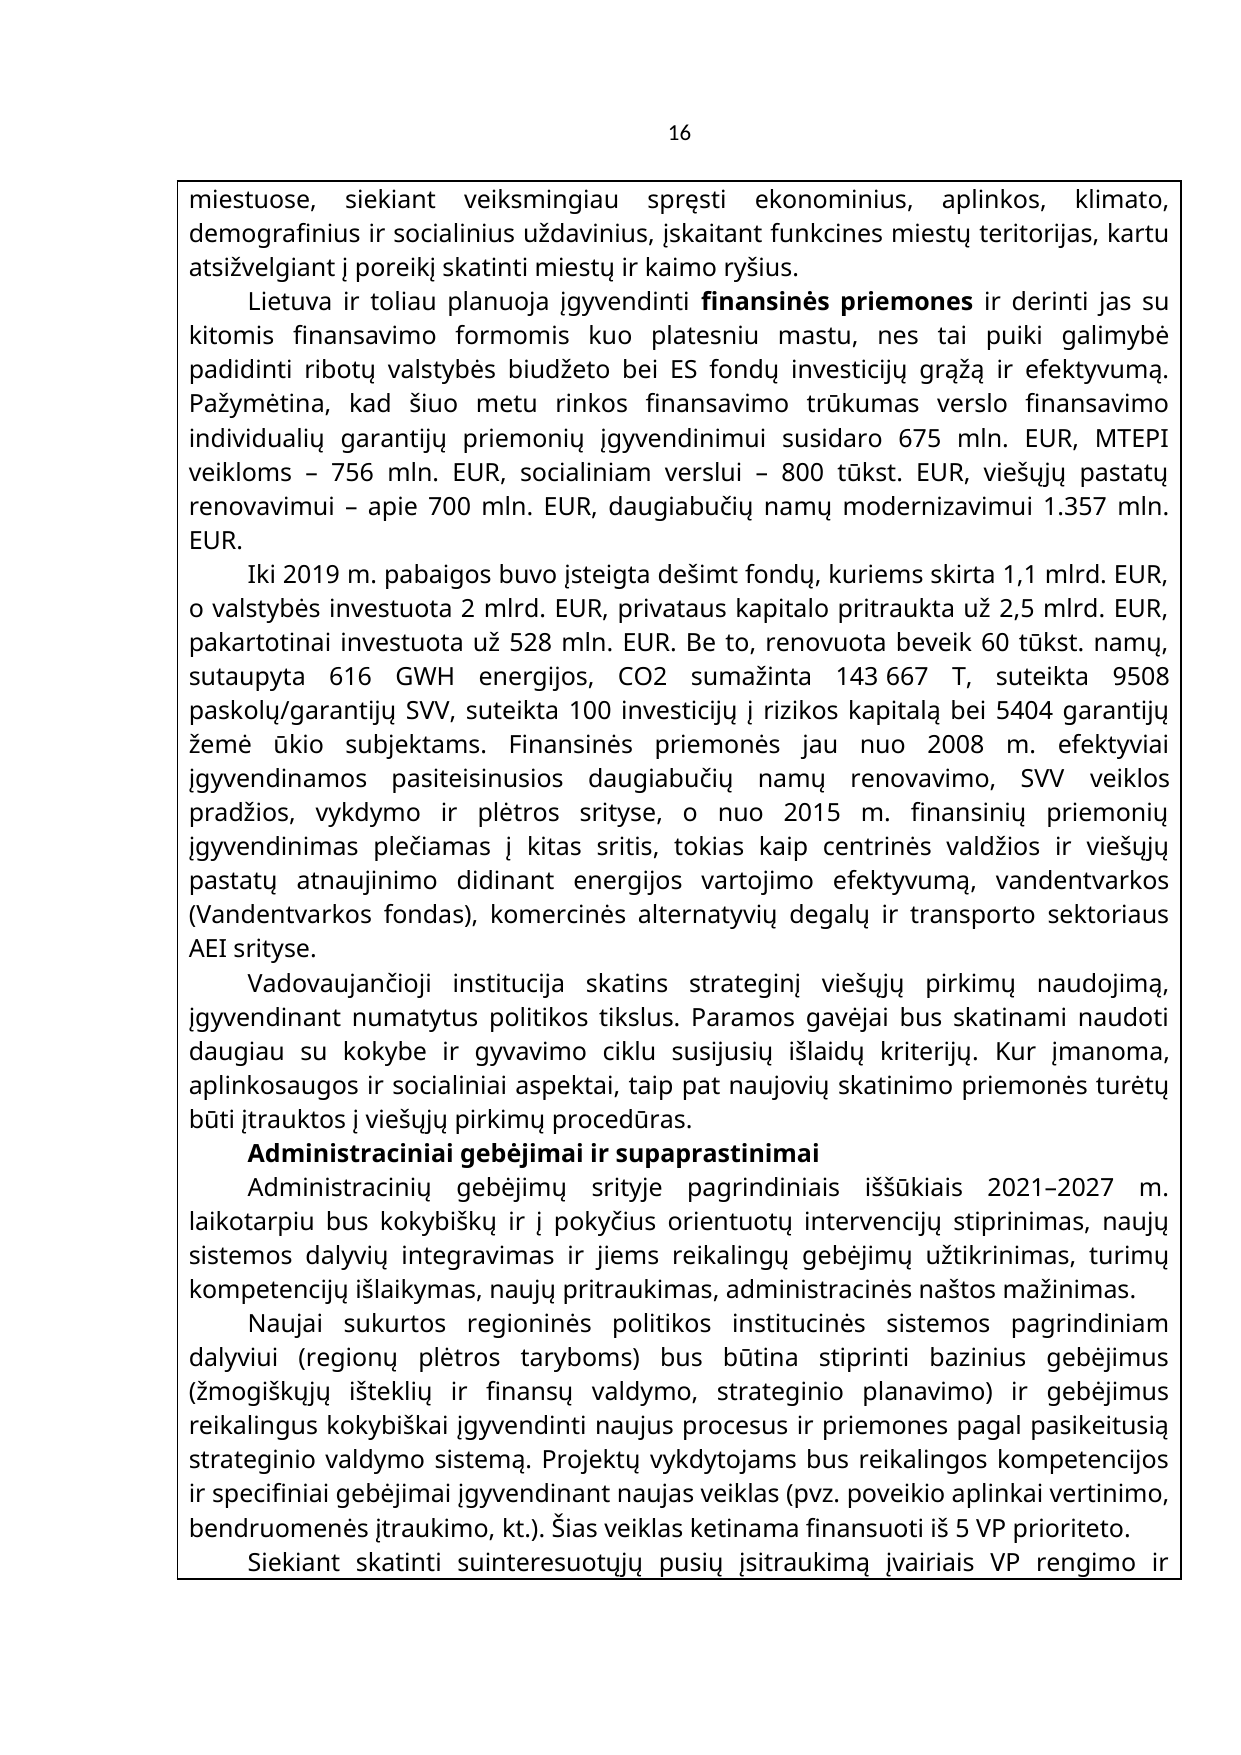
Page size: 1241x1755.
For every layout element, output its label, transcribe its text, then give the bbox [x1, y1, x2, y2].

table_cell Politiniai veiksniai Alytaus rajono savivaldybė veiklą vykdo ir įvairias funkcijas atlieka vadovaudamasi ne tik vidiniais dokumentais (nutarimais, įsakymais, tvarkomis ir pan.), bet labai didelę reikšmę turi Lietuvos Respublikos Vyriausybės, Seimo privalomojo, rekomendacinio ir informacinio pobūdžio teisės aktai. Vyriausybė siekia ekonomikos augimo, užimtumo didinimo, skurdo ir socialinės atskirties mažinimo, energinio efektyvumo ir saugumo didinimo, švietimo, mokslo, kultūros ir sveikatinimo politikos įgyvendinimo gerinant kokybę ir prieinamumą, Europos Sąjungos, užsienio ir gynybos politikos stiprinimo. Tai yra prioritetinės Vyriausybės kryptys, kuriose ypač reikalingos permainos. Vyriausybė taip pat vykdys buvusio ministrų kabineto pradėtų ir šaliai naudingų darbų tęstinumą. Pasaulis nuolat kinta. Būtina greičiau į tai reaguoti, išnaudoti galimybes, keistis ir prisitaikyti prie pokyčių. Todėl visuomenės gyvenimas, ekonomika ir valdymas turi būti pagrįsti principais, leidžiančiais mums drąsiai sutikti naujus iššūkius. Lietuvos pažangos strategija „Lietuva 2030“(toliau –Strategija) –tai valstybės vizija ir raidos prioritetai bei jų įgyvendinimo kryptys iki 2030 metų. Tai pagrindinis planavimo dokumentas, kuriuo turi būti vadovaujamasipriimant strateginius sprendimus ir rengiantvalstybės planus arprogramas. Šalies gerovės ir raidos procesų pagrindas yra nacionalinis saugumas ir tik jį užtikrinus galima siektišalies darnios pažangos. Kartušalies pažangos procesai,darantys poveikį visuomenės brandai ir sąmoningumui bei šalies gerovės augimui,padės įtvirtinti nacionalinio saugumo interesus.Strategija nustato šalies raidos kryptis, suprantamas ir priimtinas Lietuvos žmonėms, jų bendruomenėms, nevyriausybinėms ir verslo organizacijoms, valdžios institucijoms. Strategija nekelia tikslų ir uždavinių atskiriems šalies ūkio sektoriams, tačiau pabrėžia esminių pokyčių poreikį. Šių pokyčių dalyvisgali būti kiekvienas Lietuvos gyventojas. Strategijabuvo grindžiama remiantis darnaus vystymosi principais bei Lietuvos valstybės ir visuomenės vystymosi materialiaisiaisir nematerialiaisiais ištekliais: gamtos ištekliais, turtinga istorine patirtimi ir kultūros paveldu, profesinėmis ir kvalifikacinėmis galimybėmis, aukšta darbo kultūra, stabilia teisės sistema, gera informacinių technologijų ir skaitmenine infrastruktūra. Kartu įvertintos ir problemos: tapatybės krizė, stereotipų galia, emigracija, visuomenės uždarumas, tolerancijos ir pasitikėjimo trūkumas, rūpesčio vienas kitu ir supančia aplinka stoka, silpnas tikėjimas šalies sėkme. Šioms problemoms spręsti skiriamos esminės iniciatyvos. Strategijaiįgyvendintireikia piliečių pritarimo, ryžtokeistis, tarpusavio pasitikėjimo, pagarbos ir iniciatyvos. Jeigu visuomenė bus tik pasyvi stebėtoja, negalėsime įgyvendinti numatytų iniciatyvų, nepavyks sumažinti socialinės atskirties, visuomenės uždarumo, sustiprinti bendruomenių solidarumo, užtikrinti lyčių lygybės, pasiekti reikšmingų pokyčių kitose svarbiose srityse. Turime įveikti inerciją ir kontrastus, nustatyti aiškius tikslus ir jų nuosekliai siekti. Piliečiai turi žinoti, kad jų teisės bus tinkamai apgintos, sumažinta socialinė įtampa ir sukurta saugi aplinka, kurioje kiekvienas galės užsiimti mėgstama veikla, gauti deramą atlygį, užtikrinti savo ir savo artimųjų gerovę ir kartu prisidėti prie valstybės sėkmės. Sanglaudos politika yra laikoma vienu pagrindinių Lietuvos narystės ES privalumų, o ES fondų investicijos yra pripažįstamos svarbiu Lietuvos ūkio ekonomikos varikliu. ES sanglaudos politika prisideda prie ekonominės, socialinės ir teritorinės sanglaudos Europos Sąjungoje stiprinimo. Juo siekiama ištaisyti šalių ir regionų disbalansą. Juo įgyvendinami Sąjungos politiniai prioritetai, ypač perėjimas prie ekologiško ir skaitmeninio perėjimo. Svarbiausi iššūkiai Lietuvai: netikėtai ištikusios krizės dėl COVID-19 pandemijos pasekmių šalinimas bei ekonomikos ir socialinių sistemų atsparumo krizėms didinimas, lėta Lietuvos ekonomikos transformacija link aukštesnės pridėtinės vertės, socialinė atskirtis ir nelygybė, kuri pandemijos metu tapo dar gilesnė, netolygi švietimo kokybė, lėtas švietimo skaitmenizavimas, prasti Lietuvos gyventojų bendros sveikatos rodikliai, ekonominiai ir socialiniai regioniniai skirtumai, nepakankamas TEN-T junglumas ir saugumas, spartėjanti klimato kaita, taršus transporto sektorius. Ekonominės raidos scenarijuje numatoma, kad Lietuvos ekonomika dėl su COVID-19 viruso krize susijusio šoko susitrauks. Todėl būtina – stiprinti sveikatos priežiūros sistemą, kad ji galėtų efektyviai veikti, jeigu pasikartos panaši pandemijos situacija; transformuoti TVG, sparčiau skaitmenizuoti ekonomiką ir socialines sistemas, transformuoti švietimą, siekiant didinti visuomenės atsparumą, gaivinti verslą, ypač MVĮ, kurios turi mažesnius resursus krizėms įveikti; sušvelninti neigiamus padarinius darbo rinkoje. Nors tvyro didelis neapibrėžtumas dėl ekonomikos ir COVID-19 pandemijos raidos 2021 ir likusiais vidutinio laikotarpio metais, daroma prielaida, kad 2022 metais bus grįžtama prie fiskalinės drausmės taikymo. Laikoma, kad išskirtinės aplinkybės atšaukiamos ir bendroji SAP išimtis nebegalioja nuo 2022 metų. Dėl to 2022-2023 metais valdžios sektoriaus finansų projekcija rodo valdžios sektoriaus deficito mažinimą, o struktūrinio valdžios sektoriaus balanso rodiklis 2023 metais pasiekia –1 proc. BVP ribą. Sostinės regione investicijos bus koncentruojamos į MTEP bei inovacijų stiprinimą; specialistų persikvalifikavimą sumaniosios specializacijos srityse. Tačiau pažymėtina, kad Sostinės regione yra silpniau išsivysčiusios savivaldybės, kurių ekonominė ir socialinė plėtra lėtesnė. 2019 m. skurdo rizikos gylis Sostinės regione (27,4 proc.) buvo didesnis už skurdo rizikos gylį visoje Lietuvoje (26 proc.), darytina išvada, kad skurdo riziką patiriančios asmenų grupės Sostinės regione yra sunkiau integruojamos. Registruoti bedarbiai Sostinės regione sudaro beveik trečdalį visų Lietuvoje registruotų bedarbių, jaunimo tarpe nedarbas irgi didesnis šiame regione. Bendras pajamų lygis ir pragyvenimo kaštai Sostinės regione, lyginant su VVL regionu, didesni apie 48 proc., tad realus skurdo riziką patiriančio Sostinės regiono gyventojo skurdo gylis yra didesnis už skaičiuojamą statistiškai. Programa šiame regione rems bazinių viešųjų paslaugų išdėstymo optimizavimą, skatins aktyvią įtrauktį, didins įsidarbinimo galimybes ir investuos į darnią miesto plėtrą. VVL regione investicijos bus koncentruojamos į verslo konkurencingumo didinimą, energijos vartojimo efektyvumo skatinimą, prisitaikymo ir gyvenimo kokybės priemones su investicijomis augimui skatinti regionuose, socialinės atskirties mažinimą, sveikatos priežiūros paslaugų kokybę ir prieinamumą. Regione taip pat svarbu skatinti MTEP rezultatų ir inovacijų diegimą ir taikymą, siekiant sumažinti atotrūkį tarp VVL ir Sostinės regionų, atrasti potencialius inovatorius regionuose bei perorientuoti juos į aukštesnės pridėtinės vertės gamybą ir rinkas. Atsižvelgiant į išvardintus iššūkius, ES fondų investicijos po 2021 m. bus koncentruojamos į ES Bendrųjų nuostatų reglamente nustatytus 5 politikos tikslus. Tikslų įgyvendinimas aprašomas šioje Programoje. Jos rengimo metu buvo įvertintos Lietuvai skirtos Tarybos rekomendacijos, atsižvelgta į Nacionalinio energetikos ir klimato srities veiksmų plano iššūkius, siekiant energetikos ir klimato tikslų, rengiant naują Lietuvos augimo modelį, nustatant investicijų poreikį žaliosioms technologijoms ir darniems sprendimams. Taip pat numatoma siekti bendro ES tikslo – 25 proc. ES fondų išlaidų skirti klimato srities tikslams įgyvendinti. Lietuva siekia užtikrinti ES fondų ir kitų finansavimo šaltinių veiklos koordinavimą, papildomumą ir suderinamumą, kad būtų išvengta veiklos dubliavimo planavimo ir įgyvendinimo etapuose. Investicijų suderinamumas bus vykdomas planuojant naujos REACT–EU iniciatyvos, skirtos iššūkiams, susijusiems su COVID-19 pandemijos sukelta krize įveikti, rengiantis žaliajam, skaitmeniniam ir atspariam ekonomikos atgaivinimui, lėšas. Taip pat vertinamos reformų finasavimo galimybės iš EGADP. Numatoma vykdyti koordinavimą su ETBT programomis, EIB ir nacionaliniais finansavimo šaltiniais. Suderinamumas tarp ES fondų ir ES bei tarptautinių programų ir instrumentų, remiasi nuosekliu konkrečios srities vystymu ir siekiamo pokyčio įgyvendinimu, įvertinus tų programų ir instrumentų teikiamas galimybes bei tinkamumo reikalavimus. Siekiant pirmojo politikos tikslo „Pažangesnė Europa“, ES fondų investicijomis bus skatinama Lietuvos ekonomikos transformacija į aukštesnės pridėtinės vertės ekonomiką, jos konkurencingumas ir skaitmeninis junglumas. Numatoma siekti NPP tikslų 2030 m., kad pagal suminį inovatyvumo indeksą Lietuva (Europos inovacijų švieslentė) pakiltų į 12 vietą (2018 m. užėmė 21 vietą) ir pagal DESI subindeksą (skaitmeninio junglumo infrastruktūros indeksas) Lietuva pakiltų į 5 vietą (2018 m. užėmė 26 vietą). Remiantis EIŠ rezultatais, Lietuvos inovacijų sistemos augimas ilguoju 2011–2018 m. laikotarpiu buvo didžiausias ES (25,7 proc. pagerėjimas). Dėl ilgą laiką buvusio žymaus atsilikimo, Lietuva dar atsilieka nuo ES vidurkio (pagal suminį inovatyvumo indeksą siekia 75 proc. 2018 m. ES vidurkio). Investicijų į MTEP rodiklis 2018 m. sudarė 0,94 proc. BVP ir išlieka daugiau nei dvigubai mažesnis už ES vidurkį, kuris sudarė 2,18 proc. Vis tik verslo investicijos nuo 2012 m. stabiliai auga. Skaitmeninės ekonomikos ir visuomenės indekse (DESI) 2019 m. Lietuva užėmė 14 vietą tarp 28 ES valstybių narių, atvirųjų duomenų srityje Lietuva užima 25 vietą tarp ES šalių narių, o labiausiai taisytina reitingo komponentė – žmogiškųjų išteklių skaitmeniniai įgūdžiai. Lietuva pagal darbo našumo augimą yra viena sparčiausiai augančių ES valstybių narių – per du dešimtmečius Lietuvos darbo našumas per vieną dirbtą valandą išaugo daugiau nei dvigubai (apie 103 proc.), o per tą patį laikotarpį ES valstybių narių – 21 procentu. Kita vertus, nors ir augo, pagal perkamosios galios paritetą darbo našumas Lietuvoje 2018 m. siekė tik 75,8 proc. ES vidurkio. Išsėmus augimo šaltinius ir neužtikrinus žiniomis grįsto augimo, Lietuvai gresia pakliūti į vidutinių pajamų spąstus. Lėtą Lietuvos ekonomikos transformaciją į aukštesnės pridėtinės vertės ekonomiką sąlygoja struktūrinės ūkio problemos. Pirma, didelė dalis šalies ekonomikos remiasi tradiciniais ūkio sektoriais, o augimas grindžiamas sąlyginai pigia darbo jėga. Trūksta paskatų pagrindiniams ekonomikos veikėjams persiorientuoti į inovacijomis grįstą augimą, o jaunoms inovuojančioms įmonėms – steigtis. Brangstant esminiams gamybos veiksniams (technologijoms, žaliavoms, darbo jėgai) mažėja tokių įmonių konkurencingumas. Todėl ir tradiciniuose sektoriuose yra potencialių inovatorių. Antra, Lietuvos inovatoriai yra sąlyginai maži, silpnai bendradarbiaujantys, todėl jų potencialas sukurti didelio poveikio inovacijas yra palyginti žemas dėl kritinės investicijų masės stokos. Todėl svarbu stiprinti inovatorių bendradarbiavimą ir kritinę masę. Trečia, silpni gebėjimai viešajame sektoriuje (MSI) komercinti kuriamas žinias ir jas perduoti privačiam sektoriui. Išlieka aktualūs kiti MTEP veiklos vykdymo MSI iššūkiai: aukšto tarptautinio lygio MTEP rezultatų stygius; ribotos Lietuvos tyrėjų dalyvavimo apimtys tarptautinėse MTEP programose ir infrastruktūrose; neišplėtoti MSI „trečiosios misijos“ (verslumo, žinių ir technologijų perdavimo) pajėgumai; nepakankamas tyrėjų karjeros patrauklumas bei žemas Lietuvos MTEPI sistemos patrauklumas tyrėjams iš užsienio bei tyrėjų versle skaičius. Situaciją apsunkina ir nepakankamai išvystyta IRT infrastruktūra. Nors Lietuva padarė nemažą pažangą ir pasiekė aukštą 4G aprėptį (100 proc. namų ūkių), o judriojo plačiajuosčio ryšio skverbtis (abonentų skaičius 100 gyventojų) Lietuvoje siekia 103 proc. ir yra didesnė nei visoje ES, pastebima reikšminga stagnacija fiksuoto plačiajuosčio ryšio aprėpty, kuri yra labiausiai neišvystyta kaimo vietovėse, kur tokios infrastruktūros diegimas privatiems investuotojams yra nerentabilus. Siekiant Lietuvos ūkio transformacijos į aukštos pridėtinės vertės ekonomiką, Programa investuos į MSI skatinimą kurti ir komercinti žinias, į įmones, esančias skirtingose MTEPI veiklos stadijose, palydint iki galutinio produkto komercinimo, į inovacijų diegimą įmonėse ir viešajame sektoriuje. Atlikti vertinimai parodo, kad nepakankamai išnaudojamas skaitmenizavimo teikiamų galimybių potencialas versle ir viešajame sektoriuje, kurio poreikis dar labiau išaugo COVID-19 pandemijos metu. Siekiant didinti ekonomikos ir viešojo sektoriaus skaitmenizavimą, Programa finansuos MVĮ ir viešųjų paslaugų skaitmeninimą, į paklausą orientuotų mokslo duomenų atvėrimą ir viešojo sektoriaus duomenų naudojimą, užtikrinant kibernetinį saugumą ir dirbtinio intelekto panaudojimą. Siekiant didinti ekonomikos konkurencingumą, Programa investuos į verslo tarptautiškumą, pažangiausių technologijų diegimą, pasaulinio lygmens procesų ir vadybos diegimą, užtikrinant darbo jėgos gebėjimus ir atsparumą. Perėjimą prie naujų technologijų Lietuvoje vis dar stabdo žemi arba netinkami MVĮ darbuotojų gebėjimai. Atsižvelgiant į tai, Programa investuos į sumaniajai specializacijai, pramonės pertvarkai ir verslumui reikalingus įgūdžius. Papildomas dėmesys bus skiriamas mokslinių tyrimų institucijų pajėgumui tikslingiau nukreipti savo tyrimų darbotvarkes į rinkos poreikius, skatinti geresnį žinių perdavimą ir technologijų komercinimą. Siekiant spartaus ekonomikos skaitmenitizavimo investicijos bus telkiamos į naujų technologijų, užtikrinančių itin sparčią plačiajuosčio ryšio greitaveiką ir diegimą. Atsižvelgiant į tai, kad Sostinės regiono konkurencingumas 33 proc. viršija Lietuvos vidurkį ir didžioji dalis inovacijų yra sukuriama šiame regione, investicijos, skirtos konkurencingumui didinti, pramonės MVĮ transformacijai, netechnologinių inovacijų plėtrai ir startuolių ekosistemai kurti bus nukreiptos į VVL regioną. Taip pat S3 bus išskirti didžiausią potencialą regionų plėtrai turintys prioritetai Sostinės regione ir VVL regione. Šios investicijos prisidės prie Tarybos rekomendacijų dėl inovacijų skatinimo įgyvendinimo. Siekiant pagerinti Lietuvos inovacijų ekosistemos veikimą, toliau tęsiami darbai konsoliduojant mokslo, technologijų ir inovacijų sistemą. Mokslinių tyrimų sistemos fragmentacija lemia žemą mokslinių tyrimų kokybę, todėl ES lėšos bus investuojamos tik įgyvendinus švietimo ir mokslo reformą. Įgyvendinant Tarybos rekomendaciją dėl nuoseklios mokslo ir verslo bendradarbiavimo sistemos sukūrimo, kuriamas Mokslo ir inovacijų sklaidos centras, kuris prisidės prie mokslo ir inovacijų sklaidos Lietuvoje gerinimo. Siekiant įgyvendinti Tarybos rekomendaciją dėl skaitmeninės ekonomikos transformacijos skatinimo ypatingas dėmesys Programoje skiriamas MVĮ skaitmeninimui. Programos investicijos pagal pirmą prioritetą įgyvendins arba prisidės prie S3 įgyvendinimo. Šioje strategijoje nustatyti MTEPI prioritetai, atsižvelgiant į turimus ar galimus konkurencinius pranašumus. Prioritetinės Lietuvos MTEPI raidos kryptys nustatytos išanalizavus šalies mokslo ir verslo potencialą, jo imlumą žinioms, taip pat ar pasinaudodami žiniomis verslininkai galės įsijungti į pasaulines vertės grandines, eksportuoti savo gaminius ir taip prisidėti prie šalies ekonomikos stiprinimo. Siekiant, kad strategija (koncepcija) būtų grįsta bendru sutarimu, į procesą buvo įtrauktos visos suinteresuotosios šalys – mokslininkai, verslininkai, viešojo sektoriaus atstovai, o VGPP bus vykdomas visą Programos įgyvendinimo laikotarpį. Programos investicijos didžiąja dalimi bus koncentruojamos į MTEP komercinamų žinių kūrimą, perdavimą ir inovacijų diegimą. Siekiant investicijų papildomumo bei, atsižvelgiant į prastus Lietuvos dalyvavimo Europos Horizonto programoje rodiklius, stiprinti mokslininkų ir tyrėjų kompetencijas dalyvauti tarptautinėse programose ir vadovauti konsorciumams, planuojama pasitelkti Sanglaudos politikos ir nacionalines lėšas. Siekiant antrojo politikos tikslo „Žalesnė Europa“, ES fondų investicijomis bus skatinamas perėjimas prie švarios ir teisingos energetikos, žaliosios investicijos, žiedinė ekonomika, prisitaikymas prie klimato kaitos, ekstremalių klimato reiškinių rizikos prevencija bei jos valdymas. Nepaisant Lietuvos spartaus ekonomikos augimo, yra fiksuojamas šiltnamio efektą sukeliančių dujų (toliau – ŠESD) išmetimų mažėjimas – 1990–2017 m. laikotarpiu BVP paaugo 45 proc., o ŠESD išmetimas sumažėjo 58 proc. Daugiausia ŠESD susidaro energetikos sektoriuje, 2017 m. susidarė 55,5 proc. viso ŠESD kiekio. Antras pagal išmetamų ŠESD kiekį – žemės ūkio sektorius, kuriame iš viso susidarė 21,3 proc. bendrai išmesto ŠESD kiekio. Pramonės procesų ir pramonės produktų naudojimo sektoriuje – 17,6 proc. viso išmetamų ŠESD kiekio, o Atliekų sektoriuje 2017 m. susidarė 5,1 proc. ŠESD. Su klimato kaita susiję tiesioginiai ekonominiai nuostoliai 2018 m. Lietuvoje sudarė 0,08 proc. BVP. Iki 2030 m. siekiama, jog išmetamų į atmosferą ŠESD kiekio pokytis ES apyvartinių taršos leidimų prekybos sistemoje (ATLPS) dalyvaujančiuose sektoriuose, palyginti su 2005 m. lygiu sumažėtų 43 proc., o ne ATLPS sektoriuje – 9 proc.. Lietuvoje sąvartynuose šalinamų komunalinių atliekų kiekiai vis mažėja: 2015 m. – 54 proc., o 2018 m. – 25 proc. Komunalinių atliekų paruošimas pakartotiniam naudojimui ir perdirbimas 2018 m. siekė 52,5 proc. (2015 m. – 45,5 proc.). Taip pat 2017 m. apie 15 proc. komunalinių atliekų buvo sudeginta. Iki 2030 m. siekiama, jog sąvartynuose šalinamų atliekų kiekis siektų 5 proc., o paruoštų pakartotinai naudoti ir perdirbtų komunalinių atliekų dalis sudarytų 60 proc. Ekologinių inovacijų indeksas 2018 m. siekė 89 balus, o iki 2030 m. siekiama jį pagerinti iki 133 balų. 2018 m. tik 28 proc. Lietuvos gyventojų prisidėjo prie aplinkos saugojimo, todėl iki 2030 m. bus siekiama, kad pusė Lietuvos visuomenės (50 proc.) sąmoningai prisidėtų prie geros aplinkos kokybės bei, kad 75 proc. Lietuvos gyventojų būtų užtikrintas perspėjimas apie ekstremalius įvykius. Lietuvoje tik 53 proc. (2015 m.) paviršinių vandens telkinių yra geros ar labai geros būklės. Didžiausią neigiamą poveikį jiems daro tarša iš žemės ūkio ir iš kitų nenustatytų taršos šaltinių, kaip netinkamai tvarkomos individualios nuotekos. Tik 77,6 proc. Lietuvos gyventojų nuotekos tvarkomos centralizuotai. Siekiant sumažinti taršą, būtina didinti centralizuotai surenkamų nuotekų kiekius ir tinkamai jas valyti, todėl yra užsibrėžtas strateginis 2030 m. tikslas pasiekti, jog 95 proc. gyventojų gautų centralizuotai teikiamas nuotekų paslaugas, o 90 proc. – būtų aprūpinti geriamojo vandens tiekimo paslaugomis. Taip pat, siekiama, jog visi (100 proc.) Lietuvos vandens telkinių būtų geros būklės. Dėl nedarnios urbanizacijos ir priemiesčių plėtros, aplinkos taršos, neracionalaus gamtos išteklių naudojimo, invazinių rūšių plitimo ir klimato kaitos veiksnių kinta šalies kraštovaizdis, nyksta biologinė įvairovė, didėja buveinių ir rūšių populiacijų fragmentacija ir sutrinka ekosistemų funkcijos bei jų paslaugų teikimas. Lyginant 2019 m. duomenis su 2013 m. pastebėta, jog Lietuvoje aptinkamų 5 proc. Europos Bendrijos svarbos rūšių apsaugos būklė pagerėjo, o 9 proc. buveinių – pablogėjo. Tai kelia pavojų ir visuomenės gerovei ir sveikatai, daro žalą ekonomikai ir jau šiandien reikalauja didelių išlaidų, todėl siekiama, kad tiek rūšių, tiek buveinių situacija iki 2030 m. būtų pagerėtų bent 30 proc. Į aplinką išmetamų teršalų kiekis kasmet mažėja, tačiau toliau išlieka svarbios investicijos, kuriomis mažinamas neigiamas oro taršos poveikis žmonių sveikatai ir aplinkai. Išmetamų į aplinkos orą teršalų kiekis šiuo metu neviršija nacionalinių ribų, vis dėlto miestų oro kokybė Lietuvoje nėra gera – vos penktadalyje Lietuvos miestų neviršijamos Pasaulio sveikatos organizacijos (toliau – PSO) kietųjų dalelių normos. Siekiant mažinti išmetamų teršalų kiekį ir koncentraciją aplinkos ore, didžiausias dėmesys skiriamas energetikos, transporto ir žemės ūkio sektoriams. 2030 m. siekiama, jog 40 proc. miestų nebūtų viršijama PSO rekomenduojama kietųjų dalelių KD10 koncentracija. Lietuvoje atnaujinimo laukia apie 35 000 neefektyvių daugiabučių (iš jų 4000 yra renovuoti) bei apie 700 viešųjų pastatų. Energijos vartojimo efektyvumas galėtų būti dar labiau didinamas, modernizuojant pastatų pasenusias šilumos apskaitos ir šilumos valdymo bei reguliavimo sistemas. Nuo 2020 m. iki 2030 m. siekiama sutaupyti 27 279 GWh galutinės energijos. Didinant šalies energetinę nepriklausomybę svarbiomis išlieka investicijos, didinančios energijos, pagamintos iš atsinaujinančių energijos išteklių (toliau – AEI), dalį elektros ir centralizuotai tiekiamos šilumos gamyboje bei visame energijos balanse. AEI dalis sudaro 24,4 proc. galutiniame energijos vartojime ir 68 proc. centralizuotai teikiamos šilumos gamyboje. Išlieka didelis poreikis labiau išnaudoti AEI potencialą, diegiant atsinaujinančių išteklių energiją naudojančias ir kaupiančias technologijas elektros ir šilumos sektoriuose. Lietuvai, siekiant klimato neutralumo tikslo iki 2050 m., itin svarbu toliau skatinti energijos vartojimo efektyvumo didinimą ir AEI dalį galutiniame vartojime bei transporto sektoriuje. Įgyvendinant Tarybos rekomendaciją dėl energijos ir išteklių naudojimo efektyvumo didinimo, numatomi veiksmai, spartinant pastatų renovaciją, atnaujinama ir tobulinama energetikos infrastruktūra, labiau integruojami ir daugiau naudojami AEI energijos gamybai. Iki 2030 m. siekiama, jog 45 proc. elektros energijos būtų pagaminti iš AEI. Be to, pastarieji veiksmai prisidės prie energetinio skurdo problemos sprendimo. 2016 m. paslėptą energetinį skurdą patyrė 14,9 proc. Lietuvos namų ūkių. Pereinant prie neutralaus poveikio klimatui ekonomikos, taršių pramonės šakų išmetamą ŠESD kiekį numatoma mažinti naujojo Teisingos pertvarkos fondo lėšomis. Mažinant ŠESD kiekį, tuo pat metu reikės sušvelninti galimą neigiamą socialinį ir ekonominį šios pertvarkos poveikį. Atlikus situacijos analizę, investicijos bus nukreiptos į tuos regionus, kurie patiria didžiausius aplinkosauginius, socialinius ir ekonomius iššūkius dėl ES perėjimo prie neutralaus poveikio klimatui ekonomikos iki 2050 m. Programa ir Teritorinis teisingos pertvarkos planas nustato prioritetines investicijas, kuriomis būtų kuriami ir diegiami inovatyvūs efektyvios ir švarios gamybos ir energijos vartojimo sprendimai regionuose. Lietuvoje didžiausiomis taršaus transporto problemomis išlieka neefektyvus ir senas automobilių parkas, nepatrauklus viešasis transportas, nepakankamos paskatos gyventojams naudoti mažataršius automobilius, neišplėtotos darnaus judumo priemonės miestuose, infrastruktūros, reikalingos elektromobilių plėtrai, stoka, nenustatyti privalomi reikalavimai valstybės institucijoms ir transporto infrastruktūros objektų valdytojams įsigyti mažai teršias transporto priemones. Programa numato įgyvendinti Darnaus judumo planuose (DJP) numatytas darnaus judumo priemones miestuose ir jų funkcinėse zonose. Investicijų poreikiai yra susiję su būtinybe skatinti tvarų daugiarūšį judumą mieste. Įgyvendinant Tarybos rekomendaciją dėl darnaus transporto plėtros, numatytos priemonės transporto sektoriaus tvarumui didinti. Lietuva planuoja padidinti transporto priemonių parko ir transporto sistemos efektyvumą, elektrinio mobilumo ir alternatyvių degalų naudojimą, novatoriškas transporto technologijas, taip pat komercinio transporto apmokestinimą pagal principą „teršėjas moka“. Siekiama, jog AEI dalis transporto sektoriuje 2030 m. sudarytų 15 proc., o ŠESD kiekis 2030 m. laikotarpiu būtų 9 proc. mažesnis nei 2005 m. Priežasčių, sąlygojančių lėtą Lietuvos žaliąjį augimą aplinkosaugos ir energetikos srityje lemia eilė tarpusavyje susijusių priežasčių. Lietuva pasižymi neefektyviu išteklių naudojimu ir dideliu energijos intensyvumu. Išteklių našumas tebėra mažas – nuo 2010 m. šis rodiklis nepadidėjo ir sudaro 0,8 Eur/kg, t. y. gerokai mažesnis už 2,0 Eur/kg ES vidurkį, o Lietuvos ekologinių inovacijų indeksas vis dar išlieka žemesnis už ES vidurkį: Lietuvos rodiklis 2018 m. – 89, ES vidurkis – 100. Gera aplinkos kokybė yra neužtikrinama, nes Lietuvos vandens tiekimo ir nuotekų tvarkymo įmonių valdymas yra decentralizuotas ir neefektyvus – apjungus smulkias įmones į stambesnius vienetus, įmonėse pradėtų veikti masto ekonomija, leidžianti dirbti efektyviau. Taip pat, nevykdoma pakankamai priemonių gerai Baltijos jūros, Kuršių marių ir vidaus vandenų (upių, ežerų) būklei užtikrinti. Į Kuršių marias ir Baltijos jūrą upėmis atplukdomas teršalų kiekis nuo 2001 m. nuolat auga, o didžiausią neigiamą poveikį Lietuvos paviršiniams vandenims daro difuzinė tarša. Ekosistemos ir biologinė įvairovė šalyje yra nestabili, nes trūksta pakankamai priemonių buveinių apsaugai užtikrinti, invazinių rūšių valdymui, taikomųjų tyrimų ir efektyvios stebėsenos vykdymui. Taip pat Lietuvos poveikis klimato kaitai nemažėja, o su oro tarša susiję sveikatos kaštai Lietuvoje yra didžiausi tarp EBPO šalių ir siekia 1 mlrd. Eur per metus. Lietuvos energijos suvartojimas didelis, visų pirma gyvenamųjų namų ir transporto sektoriuose. Pats automobilių parkas yra vienas seniausių ES, dominuojamas 1,5 milijono dyzelinių automobilių (~69 proc. viso parko). Energetikoje yra mažas inovatyvių ŠESD mažinimo technologijų pritaikymas pramonės įmonėse bei visapusiškai neišnaudotas Lietuvos AEI potencialas, ypač Baltijos jūroje, energijos poreikiams tenkinti. Lietuva ir toliau išlieka energetiškai priklausoma nuo importuojamos energijos. Tai geriausiai atspindi energetinės priklausomybės rodiklis, kuris 2018 m. sudarė 74,7 proc. ir vis dar gerokai viršijo ES vidurkį (2017 m. – 55,1 proc.). Lietuva didžiąją dalį elektros importuoja. Pagrindinės priežastys, kodėl importuojama daugiau negu gaminama, yra ekonominės, t.y. importuojama iš ten, kur elektra pigiausia, todėl tai sąlyginai lėtiną AEI plėtros tempus Lietuvoje. Lietuvos gyventojų būstai yra energetiškai neefektyvūs, o renovacijos atsipirkimo laikotarpis yra ilgas, nėra vieningų miestų kvartalinės renovacijos planų, o vartotojų elgsenos ypatumai ir įpročiai neprisideda prie energijos vartojimo efektyvumo. Programa reikšmingai prisidės prie išvardintų problemų sprendimo, kurios identifikuotos Nacionaliniame energetikos ir klimato srities veiksmų plane 2021–2030 m. (toliau – NEKSVP) ir Europos žaliojo kurso tikslų. Programa numato skatinti vandens prieinamumo ir tvaraus vandens išteklių valdymą ir biologinę įvairovę, žaliąją infrastruktūrą miesto aplinkoje ir mažinti taršą. Taip pat, Lietuva susiduria su daugeliu svarbių aplinkosauginių aspektų kaip efektyvus energijos vartojimas pastatuose, pramonėje, infrastruktūroje, aplinkos taršos mažinimas ir žiedinės ekonomikos vystymas, kovos su klimato kaita ir jai įtvirtinti reikalingų administracinių gebėjimų stiprinimas, todėl Programa investuos į pokyčius šiose srityse. Energetikos srityje pokyčiai sieks NEKSVP ir Nacionalinėje energetinės nepriklausomybės strategijoje (toliau – NENS) iškeltų tikslų įgyvendinimo. Siekiant šalies poveikio klimato neutralumui bus investuojama į energijos vartojimo efektyvumą didinančias priemones, ŠESD mažinimą, AEI dalies bendrame energijos suvartojime didinimą, vietinės energijos iš AEI gamybą tiek elektros, tiek šilumos sektoriuose, į pažangiųjų elektros energijos technologijų ir ar sprendimų energetiniuose tinkluose diegimą. Dėl energetikos ir aplinkos apsaugos sektorių specifikos regioniniu požiūriu nėra numatytos jokios specifinės veiklos išskirtinai tik Sostinės regionui, todėl intervencijos bus įgyvendinamos visoje Lietuvoje arba tik VVL regione. Dalis veiklų VVL regione yra susijusios su Baltijos jūra – jos krantai kenčia nuo erozijos ir audrų, o pati jūra yra ganėtinai užteršta, todėl ES investicijos sieks apsaugoti ir įgalinti Baltijos jūrą, atsižvelgiant į valstybės ekonominius, socialinius ir aplinkosauginius poreikius bei tarptautinius įsipareigojimus. Be to, pažangiąsias elektros energijos sistemas ir tinklus bei energijos kaupimo vietos lygmeniu sprendimus planuojama didžiąja dalimi diegti tik VVL regione. Šiame regione taip pat numatytos esminės energijos vartojimo efektyvumą skatinančios veiklos, kaip daugiabučių gyvenamųjų namų ir centrinės valdžios pastatų atnaujinimas bei katilų keitimas namų ūkiuose efektyvesnėmis AEI technologijomis. Taip pat, VVL regione reikia plėsti visuomenės perspėjimo sirenomis sistemą dėl egzistuojančio regioninio atotrūkio, kadangi Sostinės regione yra pasiekiami 75 proc. gyventojų, lyginant su 56 proc. likusioje Lietuvos dalyje. NEKSVP planuojamos politikos priemonėms įgyvendinti reikalingos bendros investicijos siekia apie 14,1 mlrd. Eur, iš jų viešojo sektoriaus lėšų dalis preliminariu vertinimu sudarytų apie 9,8 mlrd. Eur. Vien tik ŠESD išmetimų mažinimo priemonėms įgyvendinti bendras lėšų poreikis sudarytų 10,8 mlrd. Eur, iš kurių viešojo sektoriaus lėšų reikėtų 6,5 mlrd. Eur. Siekiant 2030 m. klimato kaitos ir energetikos tikslų, pagrindiniai viešojo sektoriaus lėšų šaltiniai 2021–2030 m. bus 2021–2027 m. ES fondų (Europos regioninės plėtros ir Sanglaudos fondų bei Žemės ūkio fondas kaimo plėtrai ir Europos jūros reikalų ir žuvininkystės fondas) investicijos, elektros ir šilumos tarifai, valstybės biudžeto (Klimato kaitos programa, Atliekų tvarkymo programa ir kt.) ir savivaldybių biudžetų lėšos, Modernizavimo fondas, Inovacijų fondas, Europos infrastruktūros tinklų priemonė (CEF), Life programa. Taip pat, bus bandoma pasinaudoti finansavimo galimybėmis iš Europos Horizonto, InvestEU, Cosme programų. Mažesne apimtimi, bet taip pat bus pritraukiami viešųjų lėšų šaltiniai, pvz., už viešuosius interesus atitinkančias paslaugas gautos lėšos (VIAP lėšos), statistinių perdavimų bei Europos ekonominės erdvės ir Norvegijos finansinio mechanizmo lėšos. ES Sanglaudos politikos lėšomis bus finansuojamos tos veiklos, kurios labiausiai prisidės prie NEKSVP numatytų tikslų siekimo. Siekiant trečiojo politikos tikslo „Geriau sujungta Europa“, ES fondų investicijomis bus kuriamas tvarus, atsparus klimato kaitai, pažangus, saugus ir įvairiarūšis transeuropinis transporto tinklas, taip pat gerinamas nacionalinis, regiono ir vietos judumas, įskaitant geresnes galimybes naudotis TEN-T ir tarpvalstybinis judumas. Numatoma siekti NPP tikslo 2030 m., kad ES transporto infrastruktūros ir paslaugų švieslentėje Lietuva būtų ne žemesnėje nei 10 vietoje (2018 m. užėmė 14 vietą) 2018 m. Lietuvoje elektrifikuotų geležinkelių dalis nuo viso geležinkelių tinklo padidėjo iki 8 proc., tačiau yra viena žemiausių ES. Lėtą geležinkelių elektrifikaciją lemia laikui itin imlus elektrifikacijos darbų procesas. Planuojama, kad pagal 2014-2020 m. Programos periodo investicijas 2023 metais užbaigus elektrifikaciją ruože Kaišiadorys–Klaipėda, bus elektrifikuota 22 proc. šalies geležinkelio. Tai sudarys sąlygas keleivių ir krovinių gabenimui elektrine trauka bei prisidės prie ŠESD emisijos mažinimo geležinkelio transporto subsektoriuje. Nepaisant numatytų investicijų, bendra geležinkelių tinklo elektrifikacija vis dar nepakankama, nemaža dalis TEN-T tinklo Lietuvoje neatitinka jam keliamų reikalavimų, trūksta geležinkelių transporto infrastruktūros suderinamumo su kitomis transporto rūšimis, didžioji dalis keleivinių geležinkelių stočių ir peronų nėra pritaikyti specialius poreikius turintiems asmenims, neatitinka saugos parametrų. Viešojo transporto dalis, palyginti su ES vidurkiu (17,3 proc.), yra labai maža (8,9 proc.), nėra vieningos viešojo transporto organizavimo sistemos, o naudojimasis lengvaisiais automobiliais vis dar yra didžiausias ES. Nors Lietuvoje automobilių kelių tinklas yra vienas tankiausių Europoje, pagrindinis TEN-T kelių tinklas vis dar neatitinka jam reglamentuose nustatytų reikalavimų, trūksta aplinkkelių, prasti kelio dangos rodikliai. Situaciją apsunkiną ir netolygiai išvystytas kelių tinklas regionuose, kuris reikšmingai apsunkina vietos gyventojų susisiekimą su pagrindiniais socialiniais-ekonominiais centrais. Taip pat Lietuvoje žuvusiųjų keliuose skaičius vienam gyventojui yra vienas didžiausių Europoje. Atitinkamai, būtina kurti ir gerinti multimodalinę transporto infrastruktūrą, kad ji būtų integruota į ES transporto tinklą bei tolygiai išdėstyta Lietuvos teritorijoje, taip sudarant sąlygas subalansuotai šalies regionų plėtrai bei stiprinant Lietuvos transporto infrastruktūros tarpvalstybinį ir regioninį sujungiamumą, toliau plėsti geležinkelių elektrifikaciją. Siekiant užtikrinti avaringumo mažinimą ir darnų judumą, būtinos tolimesnės investicijos į kelių techninių parametrų pagerinimą, eismo saugos ir aplinkosaugos priemonių, intelektinių transporto sistemų diegimą. Siekiant užtikrinti investicijų papildomumo principą, Programos lėšomis nebus finansuojamos tos veiklos, kurios bus finansuojamos iš kitų finansavimo šalinių. ES transporto TEN-T tinklo prioritetinio projekto Rail Baltica įgyvendinimą numatoma finansuoti CEF bei EGADP priemonių lėšomis. Nacionalinės lėšos bus koncentruojamos į vietinių kelių, žvyrkelių tobulinimą, modernizavimą. Siekiant ketvirtojo politikos tikslo „Socialiai atsakingesnė Europa“, ES fondų investicijomis bus įgyvendinami Europos socialinių teisių ramsčio principai, skatinant užimtumo, švietimo ir socialinės įtraukties politikos sričių investicijas į žmones ir sistemas. Programa numato sukurti labiau integruotą ir tvaresnį ekonomikos augimo modelį, gerinant Lietuvos konkurencingumą, sudarant geresnes sąlygas investicijoms, darbo vietų kūrimui ir socialinės sanglaudos skatinimui. Atsižvelgiant į COVID-19 viruso sukeltas pasekmes darbo rinkai, padidėjusį nedarbo lygį, mažėjančias namų ūkių vartojimo išlaidas, Lietuvai atitinkamai reikės peržiūrėti ir pritaikyti švietimo, socialinės apsaugos ir sveikatos sistemas, ypatingą dėmesį skiriant skaitmenizavimui. Nepaisant aukšto bendro užimtumo lygio, išliko dalyvavimo darbo rinkoje skirtumai tarp regionų ir atskirų socialinių grupių. Sostinės regione nedarbo lygis (4,4 proc.) 2019 m. buvo mažesnis nei VVL regione (7,1 proc.). Nuo 2011 m. jaunimo (15–29 m. amžiaus) nedarbas nuosekliai mažėjo, tačiau 2019 m. jis šiek tiek padidėjo ir pasiekė 8,7 proc. (2018 m. – 7,5 proc.). Dėl COVID-19 krizės darbo rinka pradėjo smarkiai trauktis. 2020 m. liepos 1 d. bedarbių buvo 208 tūkst., t.y. beveik trečdaliu daugiau nei 2020 m. sausio 1 d. (151,5 tūkst.). Mažėjant vietinių žmogiškųjų išteklių pasiūlai, svarbus bus palankių sąlygų visiems darbingo amžiaus žmonėms įsitraukti į darbo rinką sukūrimas. Šiems pokyčiams būtina lankstesnė darbo rinka: dirbančių asmenų gebėjimas prisitaikyti prie naujų sąlygų (žinių ekonomikos, skaitmenizavimo), ir darbdavių lankstumas. Įgyvendinant užimtumą didinančias priemones, bus didinamos įsidarbinimo galimybės (specialias priemones skiriant asmenims, kuriems labiausiai gresia socialinės atskirties rizika), verslumas ir savarankiškas užimtumas (ypač socialinės atskirties rizikos grupėse), profesinis ir geografinis mobilumas, skatinamos karjeros planavimo ir konsultavimo priemonės, padedančios prisitaikyti prie darbo rinkos. Žemos kvalifikacijos darbuotojai turi mažiau galimybių įsidarbinant nei kitose ES valstybėse, asmenų įgyjamo išsilavinimo ir specializacijos pobūdis neatliepia darbo rinkos poreikių. Todėl toliau bus didinama individualizuotų ADRP priemonių aprėptis, skatinamas savarankiškas darbas, verslo steigimas, atsakingų institucijų tarpusavio ir išorės bendradarbiavimas su verslo struktūromis bei socialinio dialogo plėtojimas. Švietimo srityje ES fondų investicijomis bus siekiama gerinti mokinių pasiekimus ir užtikrinti didesnę įtrauktį į mokymąsi visą gyvenimą. Numatoma siekti NPP tikslo 2030 m., kad Lietuvos pozicija tarp Europos ekonominės erdvės (EEE) šalių pagal EBPO PISA tyrimų mokinių pasiekimų vidurkius (visose tarptautinių tyrimų srityse) pakiltų į 10 vietą (2018 m. užėmė 21–27 vietą), taip pat siekiama per paskutines 4 savaites besimokiusių asmenų (25-64 m.) dalies augimo nuo 6,9 (2019 m.) iki 15 proc. (2030 m.). 2018 m. Lietuvos mokinių skaitymo, matematinio ir gamtamokslinio raštingumo gebėjimai pagerėjo, tačiau pokytis nebuvo statistiškai reikšmingas, todėl pagrindinis iššūkis – gerinti mokinių pasiekimus, ypač visų mokinių gamtamokslinius gebėjimus ir žemiausius rezultatus demonstruojančių mokinių pasiekimus. Vienas iš Barselonos tikslų (2002) – pasiekti, kad instituciniame ugdyme dalyvautų 33 proc. vaikų nuo gimimo iki 3 metų, o „Europa 2020“ strategijoje numatyta šalims siekti, kad ne mažiau kaip 95 proc. vaikų nuo 4 m. iki pradinio ugdymo pradžios dalyvautų instituciniame ugdyme (ypač gyvenantys skurdo, socialinės atskirties sąlygomis ar socialinę riziką patiriančiose šeimose). Lietuvoje instituciniame ugdyme šiuo metu dalyvauja tik apie 15 proc. vaikų iki 3 m. ir 91 proc. vaikų nuo 4 metų iki mokyklos lankymo pradžios. Programos investicijos, remiantis EBPO parengta nacionaline įgūdžių strategija, bus nukreiptos į priemones, skirtas didinti švietimo ir mokymo sistemų kokybę, siekiant gerinti mokinių pasiekimus. Taip pat bus didinama nepalankias sąlygas turinčių mokinių įtrauktis, švietimo prieinamumas, kvalifikacijos tobulinimas vieno langelio principu. EBPO nurodė, kad Lietuvoje yra 20 proc. mokyklų, kuriose yra iki 50 mokinių, optimizavus mokyklas ir pasiekus, kad nebūtų mokyklų, kuriose yra mažiau nei 200 mokinių, mokinių pasiekimai būtų pagerinti 9 proc. ir būtų sutaupoma 9,9 mln. Eur. Atsižvelgiant į tai, investicijomis bus skatinama tolimesnė mokyklų konsolidacija, investuojant į tas mokyklas, kurios turi ne mažiau nei 200 mokinių (t. y. veikia efektyviai). 2020 m. tik 5,9 proc., suaugusiųjų dalyvavo mokymosi visą gyvenimą veiklose, o tai gerokai mažiau nei ES vidurkis – 10,9 proc. Suaugusiųjų švietimo sistema nereaguoja į senėjančios visuomenės iššūkius ir reikalingų įgūdžių pokyčius, susijusius su skaitmenizavimu, darbo robotizavimu ir žalių darbo vietų paklausa. ES fondų investicijomis bus siekiama, kad į mokymosi visą gyvenimą ciklą būtų įsijungiama kuo anksčiau (didėjantis ikimokyklinio ugdymo prieinamumas ir dalyvavimas jame), optimizuotas mokyklų tinklas visiems besimokantiems garantuotų adekvatų pasiekimų lygį visose esminėse kompetencijose. Svarbu įgyti įgūdžius reikalingus prisitaikyti prie kintančios aplinkos. Įgyvendinant Tarybos rekomendaciją dėl švietimo ir mokymo sistemos gerinimo, numatoma gerinti švietimo ir mokymo sistemos bei suaugusiųjų mokymosi kokybę ir efektyvumą, toliau vykdoma švietimo reforma ir mokymo įstaigų konsolidavimas. Atsižvelgiant į vertinimų rekomendacijas, koncentruoti investicijas švietimo srityje, siekiant matomo pokyčio, Programos investicijos bus koncentruojamos į keturias kryptis: naujų pedagogų pritraukimas ir edukologijos išvystymas, privalomojo ugdymo ankstinimas ir ikimokyklinio ugdymo tobulinimas, pagalba mokiniams, turintiems SUP, patiriantiems socialinę atskirtį ar gyvenantiems socialinę riziką patiriančiose šeimose ir MVG, sukuriant suaugusių mokymo sistemą pagal EBPO parengtą Įgūdžių strategiją. Kitas svarbus socialinės sanglaudos skatinimo aspektas – galimybių gauti įperkamas, darnias ir aukštos kokybės paslaugas didinimas, įskaitant sveikatos priežiūrą ir visuotinės svarbos socialines paslaugas. 2018 m. Lietuvoje skurdo rizikoje ar socialinėje atskirtyje gyvenantys asmenys sudarė 28,3 proc. šalies gyventojų (ES vidurkis – 21,8 proc.). Ypatingą skurdo ir socialinės atskirties riziką dažniausiai patiria sunkiai integruojami į darbo rinką arba joje ilgai neišsilaikantys asmenys. Mažinant socialinę atskirtį, toliau išlieka poreikis plėtoti socialines paslaugas, pagrindinę investicijų dalį skiriant bendruomenėje teikiamų paslaugų plėtrai, užtikrinant institucinės globos pertvarkos įgyvendinimą. Kartu svarbu diegti socialines inovacijas, užtikrinti žmogaus teisių standartus, skatinti socialinį aktyvumą, kad būtų atliepti įvairių socialinių grupių iššūkiai ir poreikiai. Bus įgyvendinamos integruotos priemonės, skirtos socialinei ir ekonominei marginalizuotų bendruomenių, migrantų ir nepalankias sąlygas turinčių grupių integracijai, skiriamas dėmesys socialinio būsto prieinamumui ir vaiko garantijos įgyvendinimui. Atlikti vertinimai siūlo, plėtojant ilgalaikės priežiūros paslaugas, pirmenybę skirti paslaugų teikimui namuose, kurios yra pigesnės nei teikiamos specializuotose įstaigose. Taip pat į tokių paslaugų teikimą įtraukti bendruomenes. Toliau bus finansuojama BIVP, stiprinant planavimo principus „iš apačios į viršų“, grindžiamus partnerystėmis rengiant ir įgyvendinant BIVP strategijas. Kultūros ir kūrybinių industrijų sektorius yra vienas labiausiai nukentėjusių sektorių dėl priemonių, kurių buvo imtasi kovojant su COVID-19 pandemijos plitimu. Staiga, prasidėjus virusui, pasaulinė gamyba buvo sustabdyta ir paveikė visą vertės grandinę: renginiai buvo atidėti ar atšaukti, knygynai, kino teatrai, koncertų salės, muziejus, teatrai, paveldo objektai ar meno galerijos buvo uždarytos. Kultūros srityje investicijomis skatinančiomis Lietuvos ekonomikos transformacijos į aukštesnės pridėtinės vertės gamybą bei paslaugas, siekiama NPP tikslo 2030, matuojamo kultūros sektoriaus sukuriamos pridėtinės vertės dalies, palyginus su visa šalies sukuriama pridėtine verte, didėjimo nuo 2,2 proc. (2017) iki 3,5 proc. (2030). Programos investicijomis bus skatinamas KKI sektoriaus indėlis į šalies aukštos pridėtinės vertės ekonomiką bei dinamas kultūros ir paveldo objektų potencialo ir kuriamų ekonominių verčių išnaudojimas ekonomikos, turizmo ir socialinei plėtrai. Netikėtai iškilusi COVID-19 pandemija, parodė, kad sveikatos apsaugos sektorius nėra pasiruošęs kovoti su pandemijos pasekmėmis, todėl Programos investicijos bus nukreiptos į priemones, kurių reikia sveikatos priežiūros sistemos pajėgumų ir atsparumo didinimui reaguojant į krizes. Kinta gyventojų amžiaus struktūra, visuomenė sensta – mažėja vaikų, jaunų ir darbingo amžiaus ir daugėja vyresnio amžiaus žmonių. Be to, palyginus su ES vidurkiu, Lietuvos moterų vidutinė sveiko gyvenimo trukmė trumpesnė 4,8 metais, o vyrų – 7,3 metais (2016 m.). Išvengiamo mirtingumo nuo širdies ir kraujagyslių ligų ir dėl savižudybių, daugiausia vyrų, rodiklis daugiau nei dvigubai viršija ES vidurkį. Tokiu pat mastu ES vidurkį viršija prevencijos ir sveikatos priežiūros priemonėmis išvengiamas mirtingumas. Dideles ir mažas pajamas gaunančių Lietuvos gyventojų subjektyvus savo sveikatos įvertinimas, kuris apima tiek fizinę, tiek psichologinę sveikatos būklę, skiriasi beveik du kartus. Siekiant neutralizuoti neigiamą senėjimo pasekmių poveikį ir sumažinti sveikatos netolygumus, būtina gerinti sveikatos priežiūros ir ilgalaikės priežiūros paslaugų įperkamumą, kokybę ir veiksmingumą. Siekiant pagerinti sveikatos priežiūros paslaugų teikimą, numatomos: PSP stiprinimo, prevencijos, lėtinių ligų (kraujotakos sistemos ir onkologinių ligų) bei sunkių traumų valdymo, ilgalaikės priežiūros plėtojimo priemonės bei skaitmeninės sveikatos priemonės, skirtos sveikatos sistemos valdymo gerinimui, pažangių gydymo metodų ir naujų finansavimo modelių diegimui. Įgyvendinant Tarybos rekomendacijas dėl sveikatos priežiūros paslaugų kokybės gerinimo, 2019 metais pradėtas projektas, skirtas sukurti ir įdiegti regioninį ligoninių teikiamų aktyviojo gydymo paslaugų organizavimo modelį, siekiant didinti rajoninėse ligoninėse teikiamų paslaugų kokybę, saugą ir efektyvumą bei tinkamai išnaudoti turimus žmogiškuosius ir materialinius resursus. Toliau bus gerinamas pirminių ambulatorinių asmens sveikatos priežiūros paslaugų prieinamumas; plėtojamos ambulatorinės slaugos paslaugos paciento namuose; diegiami skaitmeninės sveikatos sprendimai, mažinamos mažas pajamas gaunančių asmenų išlaidos sveikatos priežiūrai. Siekiant efektyviau spręsti iššūkius kylančius švietimo, socialinės srities, sveikatos tam tikrose srityse bei ieškoti naujų įsisenėjusių problemų sprendimo būdų, planuojama tam tikras intervencijas įgyvendinti taikant inovatyvias, efektyvias paslaugas, į asmeninius poreikius orientuotus inovatyvius paslaugų teikimo modelius, sprendimus, socialines iniciatyvas. Siekiant penktojo politikos tikslo „Piliečiams artimesnė Europa“, ES fondų investicijomis bus įgyvendinama tvari ir integruota miestų ir kaimų plėtra ir vietos iniciatyvos, siekiant reaguoti į demografinius iššūkius ir mažinti socialinius ir ekonominius skirtumus. Programa sieks didinti miestų vietovių patrauklumą ir verslo aplinką, užtikrinant ryšius su funkcinėmis miestų zonomis; bus derinamos prisitaikymo ir gyvenimo kokybės priemonės su investicijomis augimui skatinti. Toliau bus vystomos ITI konkrečiose tikslinėse teritorijose. Regioniniai skirtumai Lietuvoje išlieka dideli, nepaisant visos šalies konvergencijos ES. Užimtumo skirtumai tarp miesto ir kaimo skiriasi dvigubai ir ši tendencija linkusi nežymiai svyruoti kaimiškų vietovių nenaudai. Spartus regionų mažėjimas (mažėja gyventojų skaičius, visuomenės senėjimas) sukelia spaudimą viešosios infrastruktūros ir paslaugų efektyvumui. Santykinai stabilus darbingo amžiaus gyventojų skaičius yra tik Vilniaus mieste ir aplink didžiuosius miestus išsidėsčiusiose žiedinėse savivaldybėse ir kurortuose. Kaimiškųjų regionų konkurencingumui kenkia tinkamos kvalifikacijos darbuotojų stoka, didelė ekonomiškai neaktyvių gyventojų dalis bei žemesnė viešųjų paslaugų kokybė atskiruose regionuose. Susisiekimo spragos periferiniuose ir pasienio regionuose vis dar yra didelės, o infrastruktūros kokybė tebėra prasta. Taip pat yra ryškūs kultūros vartojimo teritoriniai netolygumai tarp regionų ir didžiųjų miestų (30,6 proc. miestuose ir 14,6 proc. kaimiškose vietovėse) bei stipriai skiriasi pati kultūros kokybė ir sklaida. Tvarios miestų plėtros srityje Programa rems integruotą teritorinę plėtrą miestuose, siekiant veiksmingiau spręsti ekonominius, aplinkos, klimato, demografinius ir socialinius uždavinius, įskaitant funkcines miestų teritorijas, kartu atsižvelgiant į poreikį skatinti miestų ir kaimo ryšius. Lietuva ir toliau planuoja įgyvendinti finansinės priemones ir derinti jas su kitomis finansavimo formomis kuo platesniu mastu, nes tai puiki galimybė padidinti ribotų valstybės biudžeto bei ES fondų investicijų grąžą ir efektyvumą. Pažymėtina, kad šiuo metu rinkos finansavimo trūkumas verslo finansavimo individualių garantijų priemonių įgyvendinimui susidaro 675 mln. EUR, MTEPI veikloms – 756 mln. EUR, socialiniam verslui – 800 tūkst. EUR, viešųjų pastatų renovavimui – apie 700 mln. EUR, daugiabučių namų modernizavimui 1.357 mln. EUR. Iki 2019 m. pabaigos buvo įsteigta dešimt fondų, kuriems skirta 1,1 mlrd. EUR, o valstybės investuota 2 mlrd. EUR, privataus kapitalo pritraukta už 2,5 mlrd. EUR, pakartotinai investuota už 528 mln. EUR. Be to, renovuota beveik 60 tūkst. namų, sutaupyta 616 GWH energijos, CO2 sumažinta 143 667 T, suteikta 9508 paskolų/garantijų SVV, suteikta 100 investicijų į rizikos kapitalą bei 5404 garantijų žemė ūkio subjektams. Finansinės priemonės jau nuo 2008 m. efektyviai įgyvendinamos pasiteisinusios daugiabučių namų renovavimo, SVV veiklos pradžios, vykdymo ir plėtros srityse, o nuo 2015 m. finansinių priemonių įgyvendinimas plečiamas į kitas sritis, tokias kaip centrinės valdžios ir viešųjų pastatų atnaujinimo didinant energijos vartojimo efektyvumą, vandentvarkos (Vandentvarkos fondas), komercinės alternatyvių degalų ir transporto sektoriaus AEI srityse. Vadovaujančioji institucija skatins strateginį viešųjų pirkimų naudojimą, įgyvendinant numatytus politikos tikslus. Paramos gavėjai bus skatinami naudoti daugiau su kokybe ir gyvavimo ciklu susijusių išlaidų kriterijų. Kur įmanoma, aplinkosaugos ir socialiniai aspektai, taip pat naujovių skatinimo priemonės turėtų būti įtrauktos į viešųjų pirkimų procedūras. Administraciniai gebėjimai ir supaprastinimai Administracinių gebėjimų srityje pagrindiniais iššūkiais 2021–2027 m. laikotarpiu bus kokybiškų ir į pokyčius orientuotų intervencijų stiprinimas, naujų sistemos dalyvių integravimas ir jiems reikalingų gebėjimų užtikrinimas, turimų kompetencijų išlaikymas, naujų pritraukimas, administracinės naštos mažinimas. Naujai sukurtos regioninės politikos institucinės sistemos pagrindiniam dalyviui (regionų plėtros taryboms) bus būtina stiprinti bazinius gebėjimus (žmogiškųjų išteklių ir finansų valdymo, strateginio planavimo) ir gebėjimus reikalingus kokybiškai įgyvendinti naujus procesus ir priemones pagal pasikeitusią strateginio valdymo sistemą. Projektų vykdytojams bus reikalingos kompetencijos ir specifiniai gebėjimai įgyvendinant naujas veiklas (pvz. poveikio aplinkai vertinimo, bendruomenės įtraukimo, kt.). Šias veiklas ketinama finansuoti iš 5 VP prioriteto. Siekiant skatinti suinteresuotųjų pusių įsitraukimą įvairiais VP rengimo ir įgyvendinimo ciklo etapais pagal vykdomą strateginio valdymo pertvarką socialiniai ekonominiai partneriai bus dar aktyviau įtraukiami į intervencijų planavimo ir stebėsenos procesą tiek identifikuojant problemas, tiek ieškant sprendimų bei kuriant priemones joms spręsti, taip pat jų įgyvendinimo pažangai vertinti. Siekiant kokybiškos partnerystės, bus plečiamos socialinių ekonominių partnerių gebėjimų stiprinimo galimybės, atsižvelgiant į konkretų poreikį ar iškylančias problemas. 2021-2027 m. ir toliau daug dėmesio bus skirta žmogiškųjų išteklių ir organizacijų valdymo tobulinimui, vadovų lyderystės stiprinimui, planavimo ir analitinių kompetencijų tobulinimui, mokymosi galimybių gerinimui, metodikų ir pagalbinių įrankių (pvz. priemonių ir projektų naudingumui vertinti) kūrimui ir efektyviam panaudojimui, o taip pat priemonių, padedančių pritraukti ir išlaikyti talentus, paieškai (pvz. bendradarbiavimas su universitetais). Vykdant strateginio planavimo sistemos pertvarką ir kuriant naujus 2021-2027 m. ES fondų administravimo procesus, siekiant juos optimizuoti, bus peržiūrimi ir įvertinami esami procesai, eliminuojant juose perteklinius žingsnius. Naujiems procesams planuojama nustatyti tikslus ir rodiklius, pagal kuriuos periodiškai bus vertinamas procesų efektyvumas. Ir toliau planuojama intensyviai taikyti supaprastintą išlaidų apmokėjimą bei pasinaudoti galimybe supaprastintai apmokamų išlaidų dydžius nustatyti Programoje. Tai užtikrintų paprastesnį atsiskaitymo tarp Lietuvos ir EK procesą. Siekiant efektyviau organizuoti viešuosius pirkimus ir užtikrinti didesnę konkurenciją pirkimuose, įgyvendinamas Viešųjų pirkimų profesionalumo stiprinimo planas, pagal kurį yra rengiamos rekomenduojamos pirkimų specialistų mokymo programos, mokymų medžiaga ir nuotolinio mokymo moduliai. ES Baltijos jūros regiono strategijos įgyvendinimas Rengiant Programą įvertintos galimos sąsajos su ES BJRS bei jos atnaujintu veiksmų planu, taip pat finansavimo sritimis, kurios gali prisidėti prie šios strategijos įgyvendinimo. Lietuva mato didelį potencialą stiprinti MTI pajėgumus ir pažangiųjų technologijų naudojimą bendradarbiaujant su kitomis šalimis ir vadovaujantis ES BJRS politine kryptimi „Inovacijos“, taip pat identifikuojant naujas eksporto rinkas ir skatinti MVĮ dalyvavimą bendradarbiavimo tinkluose ir tarpregioniniuose klasteriuose. Kita svarbi bendradarbiavimo sritis yra prisitaikymas prie klimato kaitos, rizikos prevencija, todėl svarbu skatinti koordinuotus ir bendradarbiavimu grindžiamus prevencinius veiksmus tarp Baltijos jūros valstybių. Alytaus rajono savivaldybė atsakingai įsisavina ES struktūrinės paramos lėšas. Rengiami projektai, skirti infrastruktūrai plėtoti, gyvenamosios aplinkos gerinimui, gamtos ir kultūros paveldo išsaugojimui, užimtumui didinti, viešųjų paslaugų kokybės ir prieinamumo didinimui. Svarbiausi norminiai teisės aktai, kuriais savo veikloje vadovaujasi Alytaus rajono savivaldybė, yra Europos vietos savivaldos chartija, Lietuvos Respublikos Konstitucija, Lietuvos Respublikos vietos savivaldos įstatymas, vietos savivaldą reglamentuojantys teisės aktai, Lietuvos Respublikos savivaldybių tarybų rinkimų įstatymas, Lietuvos Respublikos teritorijos administracinių vienetų ir jų ribų įstatymas, Lietuvos Respublikos viešojo administravimo įstatymas, Lietuvos Respublikos valstybės tarnybos įstatymas, Alytaus rajono savivaldybės tarybos veiklos reglamentas, Alytaus rajono savivaldybės administracijos veiklos nuostatai ir kiti savivaldos institucijų veiklą reglamentuojantys dokumentai. Savivaldybės ekonominius klausimus reglamentuoja Lietuvos Respublikos biudžeto sandaros įstatymas, Lietuvos Respublikos savivaldybių biudžetų pajamų nustatymo metodikos įstatymas, Valstybės biudžeto ir savivaldybių biudžetų planavimo, rengimo, tvirtinimo procedūros reglamentuotos Lietuvos Respublikos valstybės biudžeto ir savivaldybių biudžetų sudarymo ir vykdymo taisyklėse patvirtintose Lietuvos Respublikos Vyriausybės 2001 m. gegužės 14 d. nutarimu Nr. 543 „Dėl Lietuvos Respublikos valstybės biudžeto ir savivaldybių biudžetų sudarymo ir vykdymo taisyklių patvirtinimo“ ir kita. Alytaus rajono savivaldybė, planuodama savo veiklą, privalo taip pat įvertinti šiuos dokumentus: Lietuvos Respublikos Seimo 2002 m. lapkričio 12 d. nutarimu Nr. IX–1187 patvirtintą Valstybės ilgalaikės raidos strategiją, kurioje numatytos visų Lietuvos ūkio šakų ir sektorių ilgalaikės plėtros kryptys (ilgalaikiais valstybės raidos prioritetais nustatyti – žinių visuomenė, saugi visuomenė ir konkurencinga ekonomika), Lietuvos Respublikos Vyriausybės 2003 m. rugsėjo 11 d. nutarimu Nr. 1160 „Dėl Nacionalinės darnaus vystymosi strategijos patvirtinimo ir įgyvendinimo“ patvirtintą Nacionalinę darnaus vystymosi strategiją, Lietuvos Respublikos Vyriausybės 2021 m. balandžio 28 d. nutarimu Nr. 292 „„Dėl Lietuvos Respublikos strateginio valdymo įstatymo, Lietuvos Respublikos regioninės plėtros įstatymo 4 straipsnio 3 ir 5 dalių, 7 straipsnio 1 ir 4 dalių ir Lietuvos Respublikos biudžeto sandaros įstatymo 141 straipsnio 3 dalies įgyvendinimo“ patvirtintą Strateginio valdymo metodiką. [178, 182, 1180, 1578]
